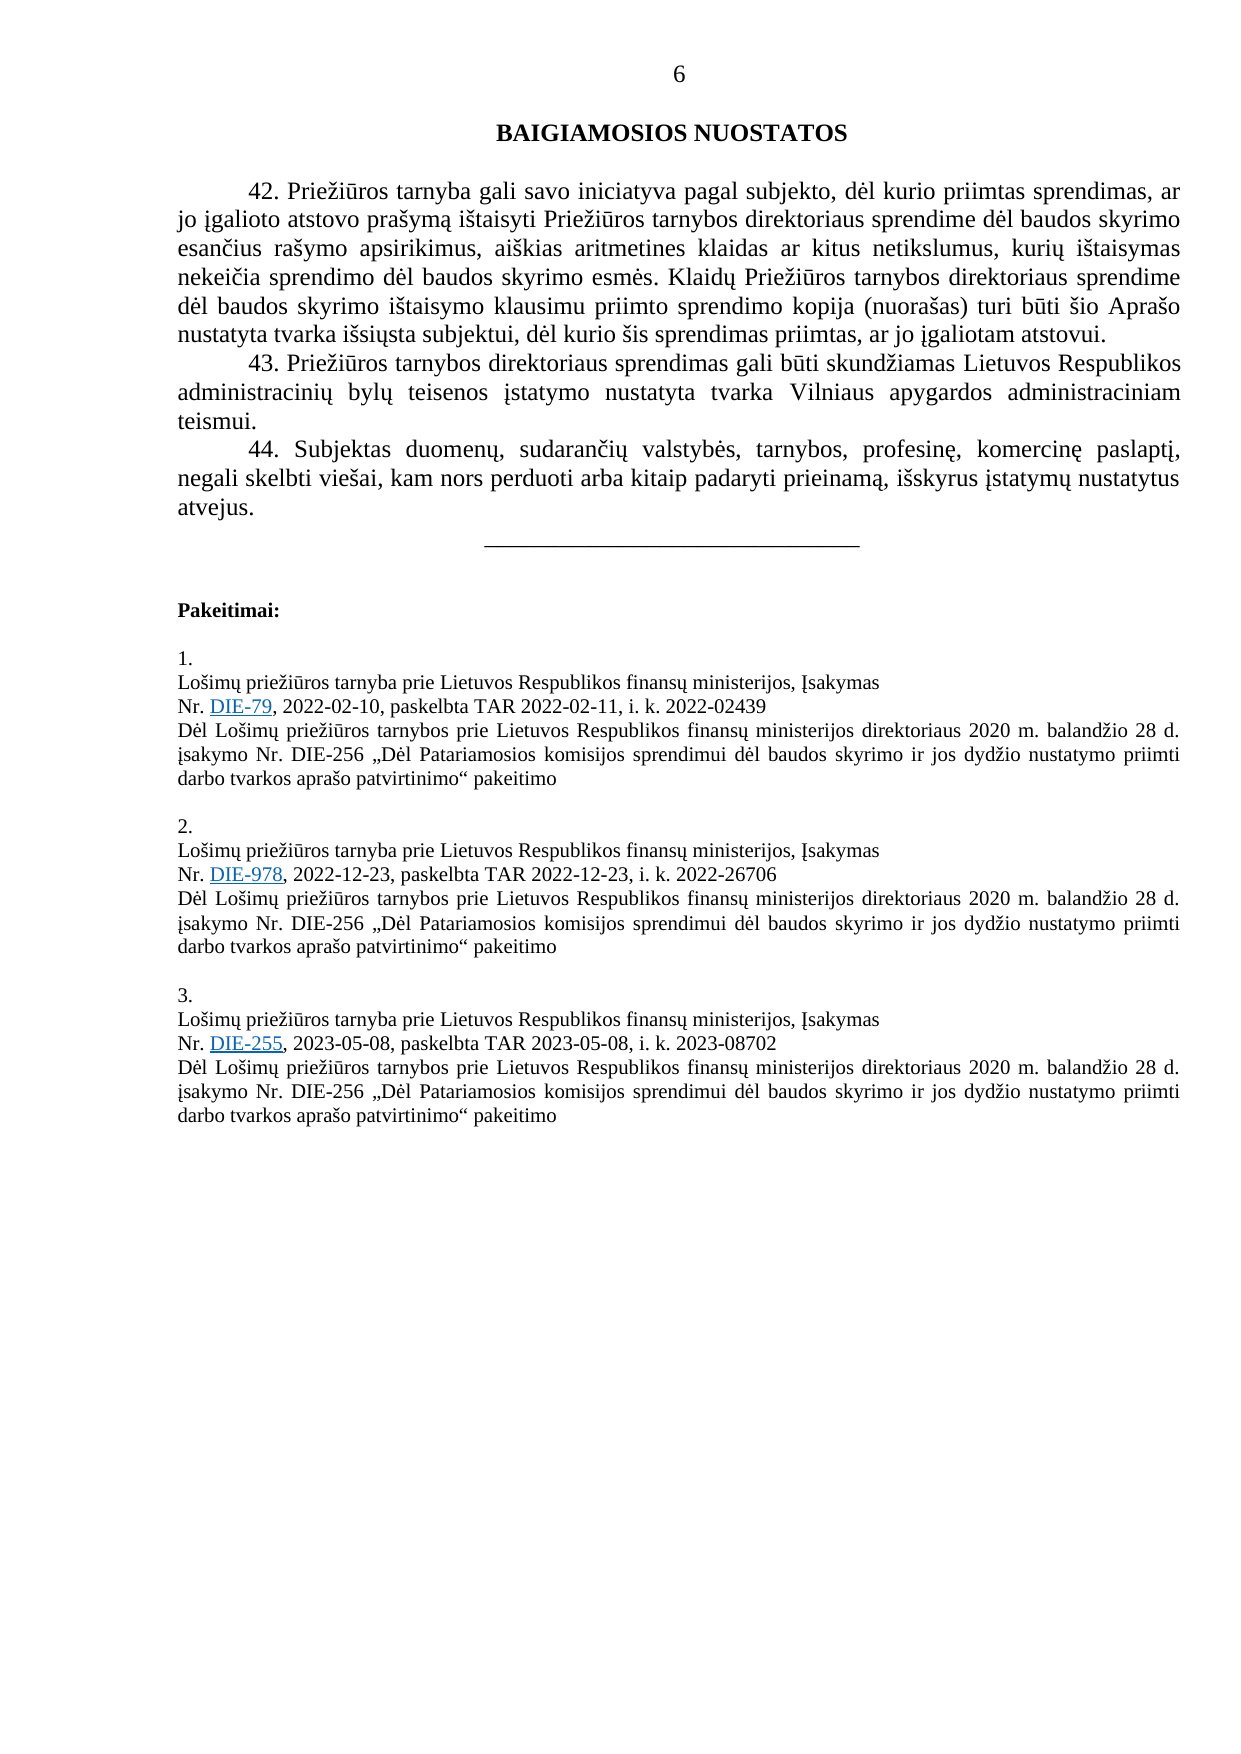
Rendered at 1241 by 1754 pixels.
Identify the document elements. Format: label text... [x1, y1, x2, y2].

text Lošimų priežiūros tarnyba prie Lietuvos Respublikos finansų ministerijos, Įsakymas [177, 838, 1181, 862]
text Pakeitimai: [177, 598, 1181, 622]
text BAIGIAMOSIOS NUOSTATOS [177, 118, 1167, 147]
text Lošimų priežiūros tarnyba prie Lietuvos Respublikos finansų ministerijos, Įsakymas [177, 670, 1181, 694]
text 1. [177, 646, 1181, 670]
text 42. Priežiūros tarnyba gali savo iniciatyva pagal subjekto, dėl kurio priimtas sprendimas, ar jo įgalioto atstovo prašymą ištaisyti Priežiūros tarnybos direktoriaus sprendime dėl baudos skyrimo esančius rašymo apsirikimus, aiškias aritmetines klaidas ar kitus netikslumus, kurių ištaisymas nekeičia sprendimo dėl baudos skyrimo esmės. Klaidų Priežiūros tarnybos direktoriaus sprendime dėl baudos skyrimo ištaisymo klausimu priimto sprendimo kopija (nuorašas) turi būti šio Aprašo nustatyta tvarka išsiųsta subjektui, dėl kurio šis sprendimas priimtas, ar jo įgaliotam atstovui. [177, 176, 1181, 348]
text Lošimų priežiūros tarnyba prie Lietuvos Respublikos finansų ministerijos, Įsakymas [177, 1007, 1181, 1031]
text 43. Priežiūros tarnybos direktoriaus sprendimas gali būti skundžiamas Lietuvos Respublikos administracinių bylų teisenos įstatymo nustatyta tvarka Vilniaus apygardos administraciniam teismui. [177, 348, 1181, 434]
text 2. [177, 814, 1181, 838]
text Nr. DIE-255, 2023-05-08, paskelbta TAR 2023-05-08, i. k. 2023-08702 [177, 1031, 1181, 1055]
text Nr. DIE-79, 2022-02-10, paskelbta TAR 2022-02-11, i. k. 2022-02439 [177, 694, 1181, 718]
text Dėl Lošimų priežiūros tarnybos prie Lietuvos Respublikos finansų ministerijos direktoriaus 2020 m. balandžio 28 d. įsakymo Nr. DIE-256 „Dėl Patariamosios komisijos sprendimui dėl baudos skyrimo ir jos dydžio nustatymo priimti darbo tvarkos aprašo patvirtinimo“ pakeitimo [177, 1055, 1181, 1127]
text Dėl Lošimų priežiūros tarnybos prie Lietuvos Respublikos finansų ministerijos direktoriaus 2020 m. balandžio 28 d. įsakymo Nr. DIE-256 „Dėl Patariamosios komisijos sprendimui dėl baudos skyrimo ir jos dydžio nustatymo priimti darbo tvarkos aprašo patvirtinimo“ pakeitimo [177, 718, 1181, 790]
text Dėl Lošimų priežiūros tarnybos prie Lietuvos Respublikos finansų ministerijos direktoriaus 2020 m. balandžio 28 d. įsakymo Nr. DIE-256 „Dėl Patariamosios komisijos sprendimui dėl baudos skyrimo ir jos dydžio nustatymo priimti darbo tvarkos aprašo patvirtinimo“ pakeitimo [177, 886, 1181, 958]
text 3. [177, 983, 1181, 1007]
text Nr. DIE-978, 2022-12-23, paskelbta TAR 2022-12-23, i. k. 2022-26706 [177, 862, 1181, 886]
text ______________________________ [177, 521, 1167, 549]
text 44. Subjektas duomenų, sudarančių valstybės, tarnybos, profesinę, komercinę paslaptį, negali skelbti viešai, kam nors perduoti arba kitaip padaryti prieinamą, išskyrus įstatymų nustatytus atvejus. [177, 434, 1181, 521]
